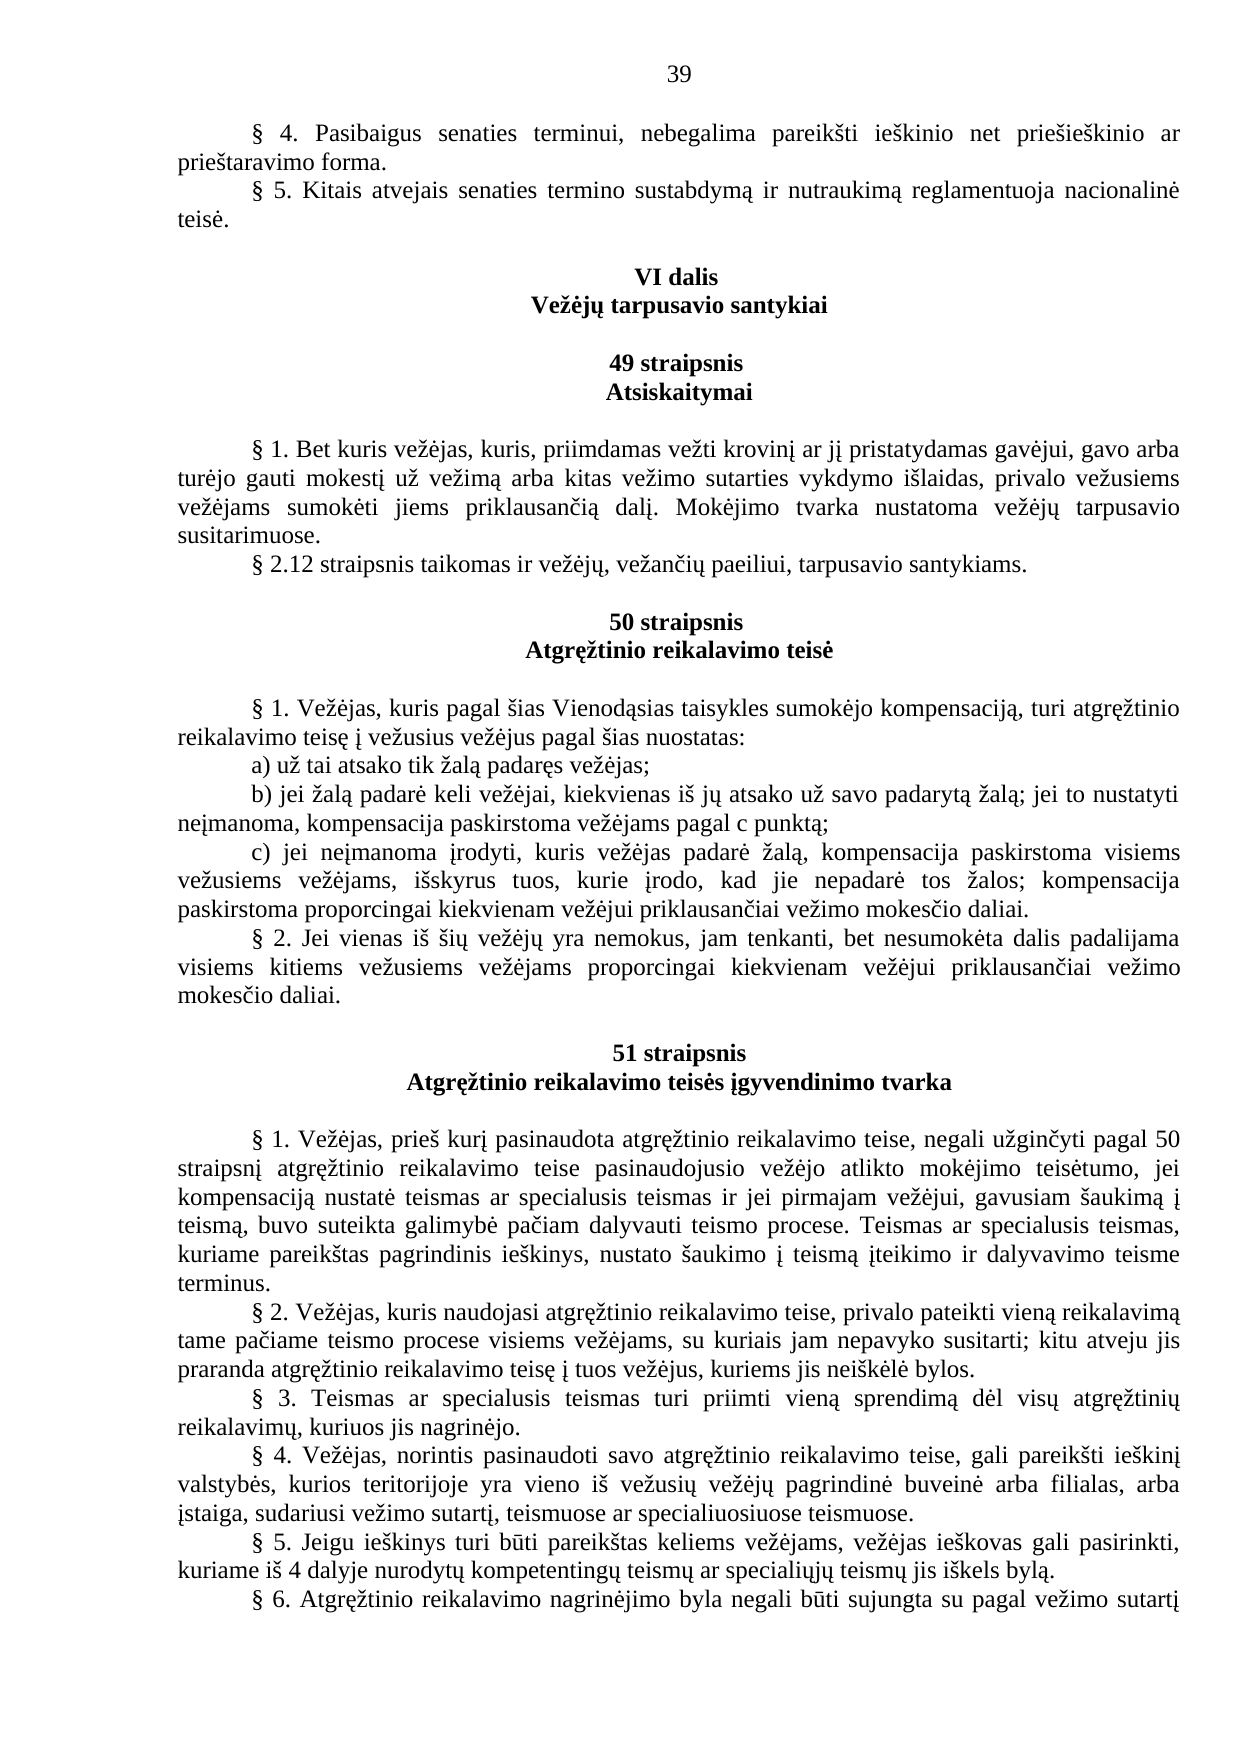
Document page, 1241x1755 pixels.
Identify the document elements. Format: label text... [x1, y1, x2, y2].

text Atgręžtinio reikalavimo teisės įgyvendinimo tvarka [177, 1067, 1181, 1096]
text § 4. Pasibaigus senaties terminui, nebegalima pareikšti ieškinio net priešieškinio ar prieštaravimo forma. [177, 118, 1181, 176]
text § 5. Jeigu ieškinys turi būti pareikštas keliems vežėjams, vežėjas ieškovas gali pasirinkti, kuriame iš 4 dalyje nurodytų kompetentingų teismų ar specialiųjų teismų jis iškels bylą. [177, 1527, 1181, 1584]
text § 1. Vežėjas, kuris pagal šias Vienodąsias taisykles sumokėjo kompensaciją, turi atgręžtinio reikalavimo teisę į vežusius vežėjus pagal šias nuostatas: [177, 693, 1181, 751]
text § 3. Teismas ar specialusis teismas turi priimti vieną sprendimą dėl visų atgręžtinių reikalavimų, kuriuos jis nagrinėjo. [177, 1383, 1181, 1441]
text § 6. Atgręžtinio reikalavimo nagrinėjimo byla negali būti sujungta su pagal vežimo sutartį [177, 1584, 1181, 1613]
text § 4. Vežėjas, norintis pasinaudoti savo atgręžtinio reikalavimo teise, gali pareikšti ieškinį valstybės, kurios teritorijoje yra vieno iš vežusių vežėjų pagrindinė buveinė arba filialas, arba įstaiga, sudariusi vežimo sutartį, teismuose ar specialiuosiuose teismuose. [177, 1441, 1181, 1527]
text VI dalis [177, 262, 1181, 291]
text c) jei neįmanoma įrodyti, kuris vežėjas padarė žalą, kompensacija paskirstoma visiems vežusiems vežėjams, išskyrus tuos, kurie įrodo, kad jie nepadarė tos žalos; kompensacija paskirstoma proporcingai kiekvienam vežėjui priklausančiai vežimo mokesčio daliai. [177, 837, 1181, 923]
text Atsiskaitymai [177, 377, 1181, 406]
text § 2. Jei vienas iš šių vežėjų yra nemokus, jam tenkanti, bet nesumokėta dalis padalijama visiems kitiems vežusiems vežėjams proporcingai kiekvienam vežėjui priklausančiai vežimo mokesčio daliai. [177, 923, 1181, 1009]
text 51 straipsnis [177, 1038, 1181, 1067]
text § 2. Vežėjas, kuris naudojasi atgręžtinio reikalavimo teise, privalo pateikti vieną reikalavimą tame pačiame teismo procese visiems vežėjams, su kuriais jam nepavyko susitarti; kitu atveju jis praranda atgręžtinio reikalavimo teisę į tuos vežėjus, kuriems jis neiškėlė bylos. [177, 1297, 1181, 1383]
text § 1. Vežėjas, prieš kurį pasinaudota atgręžtinio reikalavimo teise, negali užginčyti pagal 50 straipsnį atgręžtinio reikalavimo teise pasinaudojusio vežėjo atlikto mokėjimo teisėtumo, jei kompensaciją nustatė teismas ar specialusis teismas ir jei pirmajam vežėjui, gavusiam šaukimą į teismą, buvo suteikta galimybė pačiam dalyvauti teismo procese. Teismas ar specialusis teismas, kuriame pareikštas pagrindinis ieškinys, nustato šaukimo į teismą įteikimo ir dalyvavimo teisme terminus. [177, 1124, 1181, 1297]
text § 5. Kitais atvejais senaties termino sustabdymą ir nutraukimą reglamentuoja nacionalinė teisė. [177, 176, 1181, 233]
text Vežėjų tarpusavio santykiai [177, 291, 1181, 319]
text § 2.12 straipsnis taikomas ir vežėjų, vežančių paeiliui, tarpusavio santykiams. [177, 549, 1181, 578]
text a) už tai atsako tik žalą padaręs vežėjas; [177, 751, 1181, 779]
text 49 straipsnis [177, 348, 1181, 377]
text § 1. Bet kuris vežėjas, kuris, priimdamas vežti krovinį ar jį pristatydamas gavėjui, gavo arba turėjo gauti mokestį už vežimą arba kitas vežimo sutarties vykdymo išlaidas, privalo vežusiems vežėjams sumokėti jiems priklausančią dalį. Mokėjimo tvarka nustatoma vežėjų tarpusavio susitarimuose. [177, 434, 1181, 549]
text 50 straipsnis [177, 607, 1181, 636]
text b) jei žalą padarė keli vežėjai, kiekvienas iš jų atsako už savo padarytą žalą; jei to nustatyti neįmanoma, kompensacija paskirstoma vežėjams pagal c punktą; [177, 779, 1181, 837]
text Atgręžtinio reikalavimo teisė [177, 636, 1181, 664]
